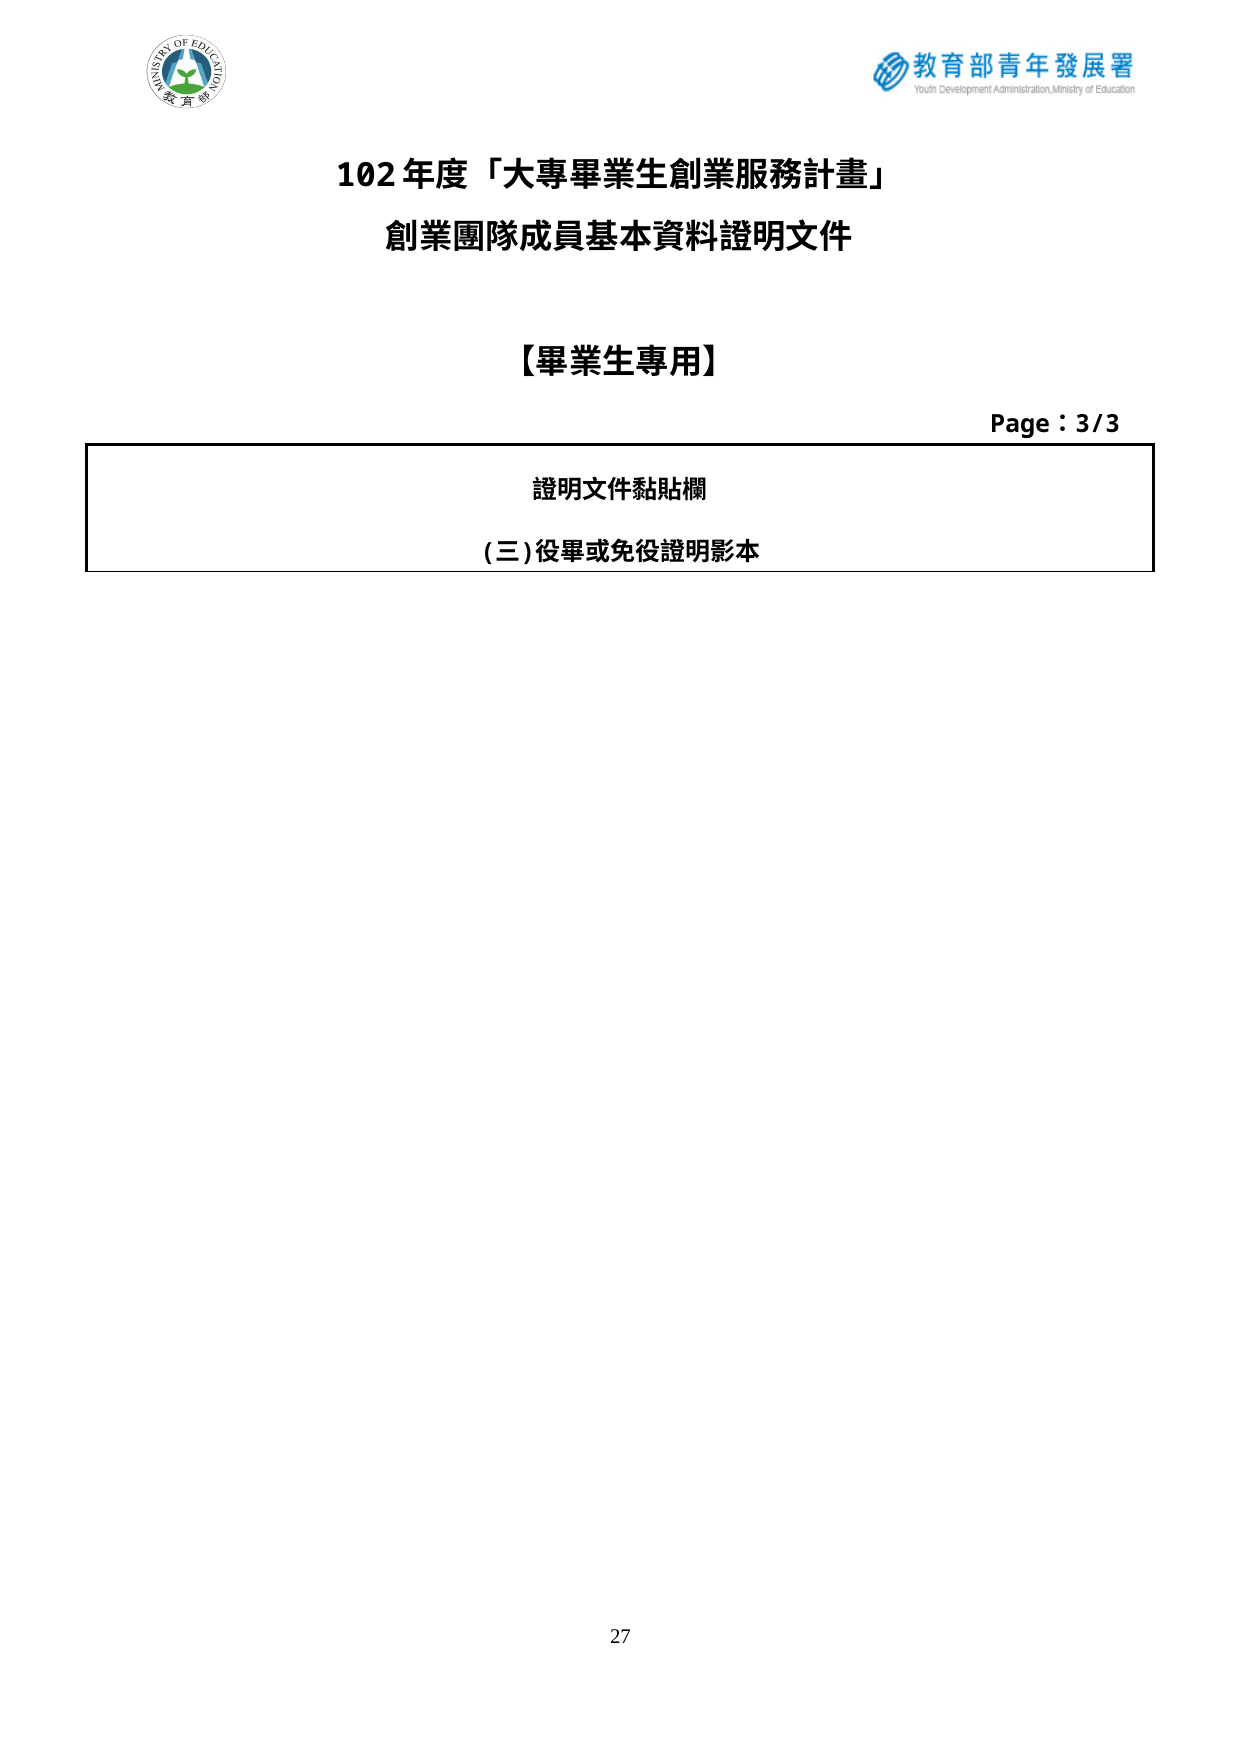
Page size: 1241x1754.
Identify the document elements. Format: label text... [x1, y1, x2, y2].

text 創業團隊成員基本資料證明文件 [118, 192, 1120, 317]
text Page：3/3 [118, 380, 1120, 442]
text 102年度「大專畢業生創業服務計畫」 [118, 130, 1120, 192]
table_header 證明文件黏貼欄 (三)役畢或免役證明影本 [88, 446, 1152, 571]
text 【畢業生專用】 [118, 317, 1120, 380]
